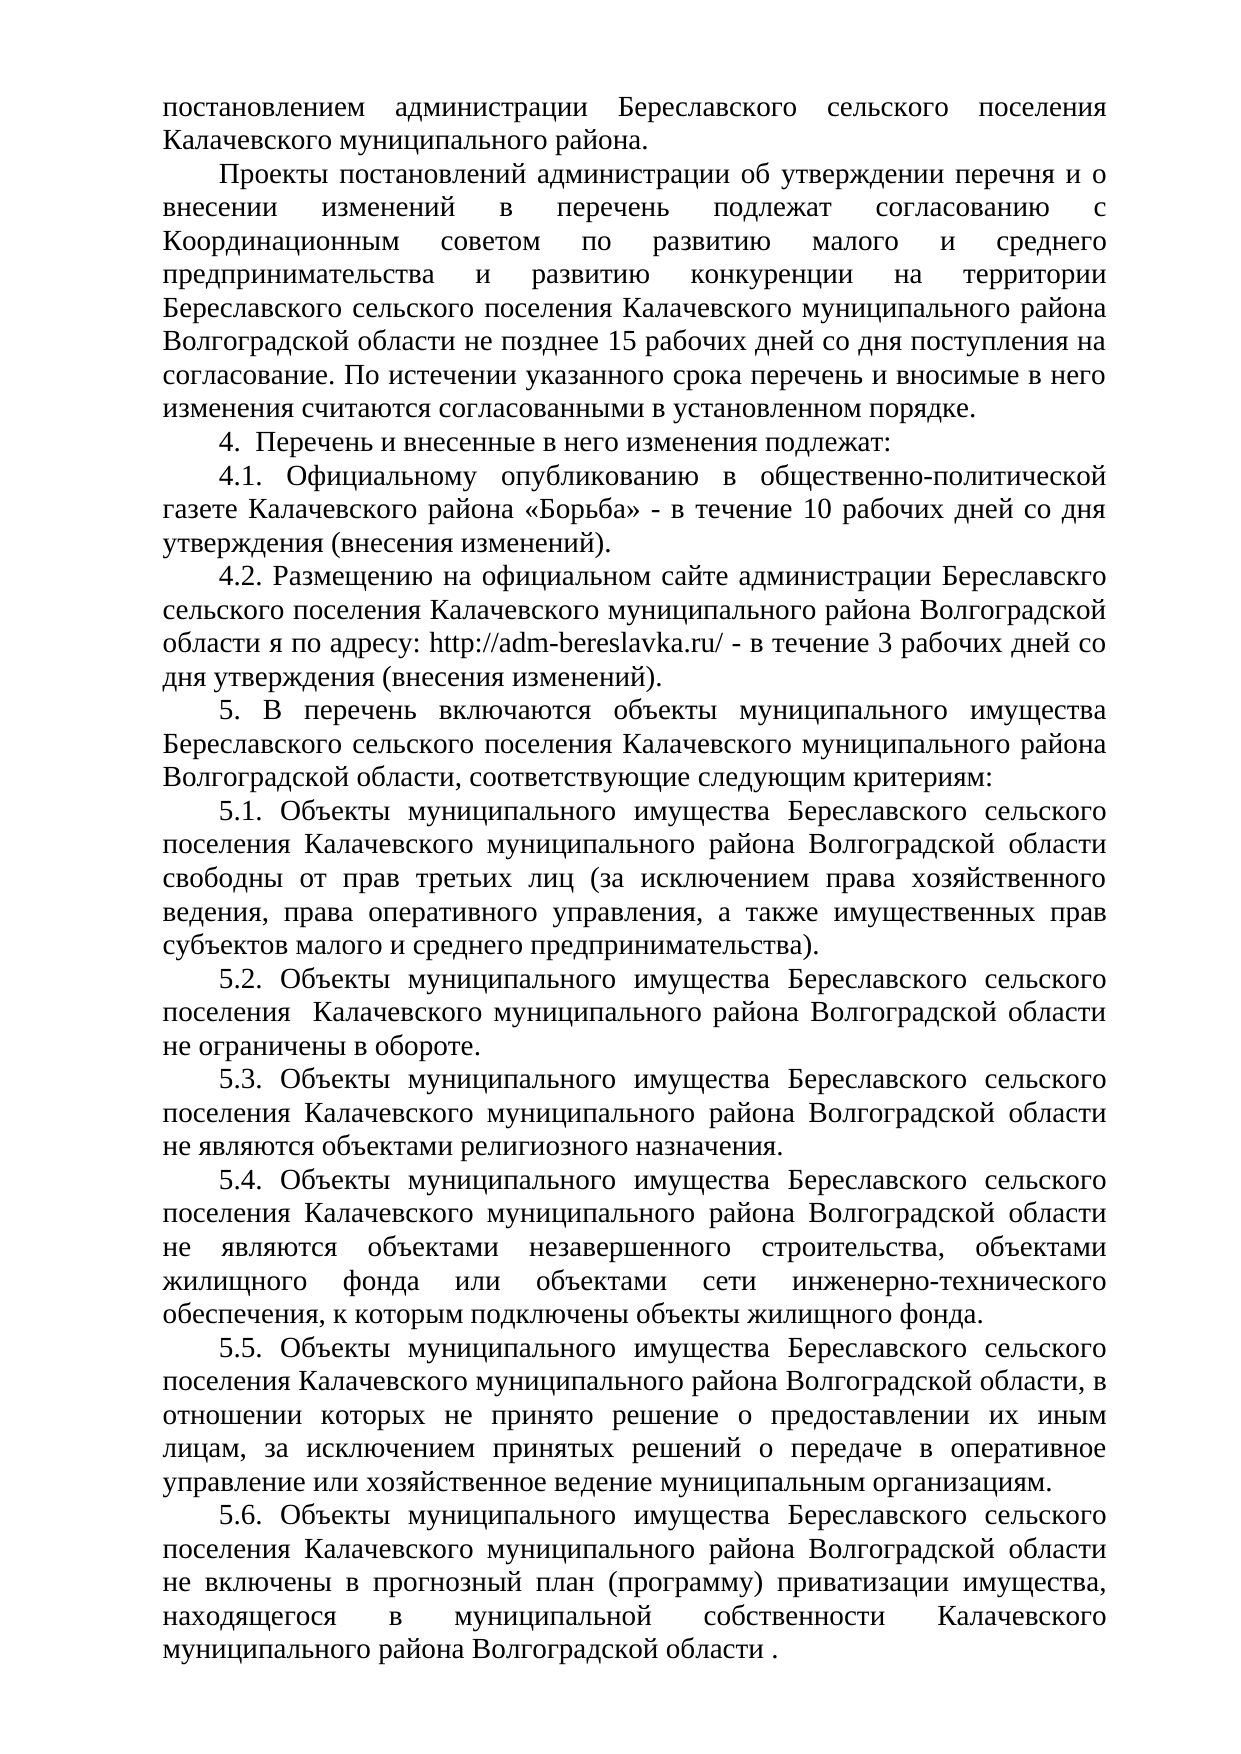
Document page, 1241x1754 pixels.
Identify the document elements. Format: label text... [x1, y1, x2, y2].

text 5.6. Объекты муниципального имущества Береславского сельского поселения Калачевского муниципального района Волгоградской области не включены в прогнозный план (программу) приватизации имущества, находящегося в муниципальной собственности Калачевского муниципального района Волгоградской области . [162, 1497, 1107, 1665]
text 4.2. Размещению на официальном сайте администрации Береславскго сельского поселения Калачевского муниципального района Волгоградской области я по адресу: http://adm-bereslavka.ru/ - в течение 3 рабочих дней со дня утверждения (внесения изменений). [162, 558, 1107, 692]
text 5.1. Объекты муниципального имущества Береславского сельского поселения Калачевского муниципального района Волгоградской области свободны от прав третьих лиц (за исключением права хозяйственного ведения, права оперативного управления, а также имущественных прав субъектов малого и среднего предпринимательства). [162, 793, 1107, 961]
text 4.1. Официальному опубликованию в общественно-политической газете Калачевского района «Борьба» - в течение 10 рабочих дней со дня утверждения (внесения изменений). [162, 458, 1107, 558]
text 5. В перечень включаются объекты муниципального имущества Береславского сельского поселения Калачевского муниципального района Волгоградской области, соответствующие следующим критериям: [162, 692, 1107, 793]
text 5.2. Объекты муниципального имущества Береславского сельского поселения Калачевского муниципального района Волгоградской области не ограничены в обороте. [162, 961, 1107, 1061]
text 5.5. Объекты муниципального имущества Береславского сельского поселения Калачевского муниципального района Волгоградской области, в отношении которых не принято решение о предоставлении их иным лицам, за исключением принятых решений о передаче в оперативное управление или хозяйственное ведение муниципальным организациям. [162, 1330, 1107, 1497]
text 5.4. Объекты муниципального имущества Береславского сельского поселения Калачевского муниципального района Волгоградской области не являются объектами незавершенного строительства, объектами жилищного фонда или объектами сети инженерно-технического обеспечения, к которым подключены объекты жилищного фонда. [162, 1162, 1107, 1330]
text Проекты постановлений администрации об утверждении перечня и о внесении изменений в перечень подлежат согласованию с Координационным советом по развитию малого и среднего предпринимательства и развитию конкуренции на территории Береславского сельского поселения Калачевского муниципального района Волгоградской области не позднее 15 рабочих дней со дня поступления на согласование. По истечении указанного срока перечень и вносимые в него изменения считаются согласованными в установленном порядке. [162, 156, 1107, 424]
text 4. Перечень и внесенные в него изменения подлежат: [162, 424, 1107, 458]
text 5.3. Объекты муниципального имущества Береславского сельского поселения Калачевского муниципального района Волгоградской области не являются объектами религиозного назначения. [162, 1061, 1107, 1162]
text постановлением администрации Береславского сельского поселения Калачевского муниципального района. [162, 89, 1107, 156]
